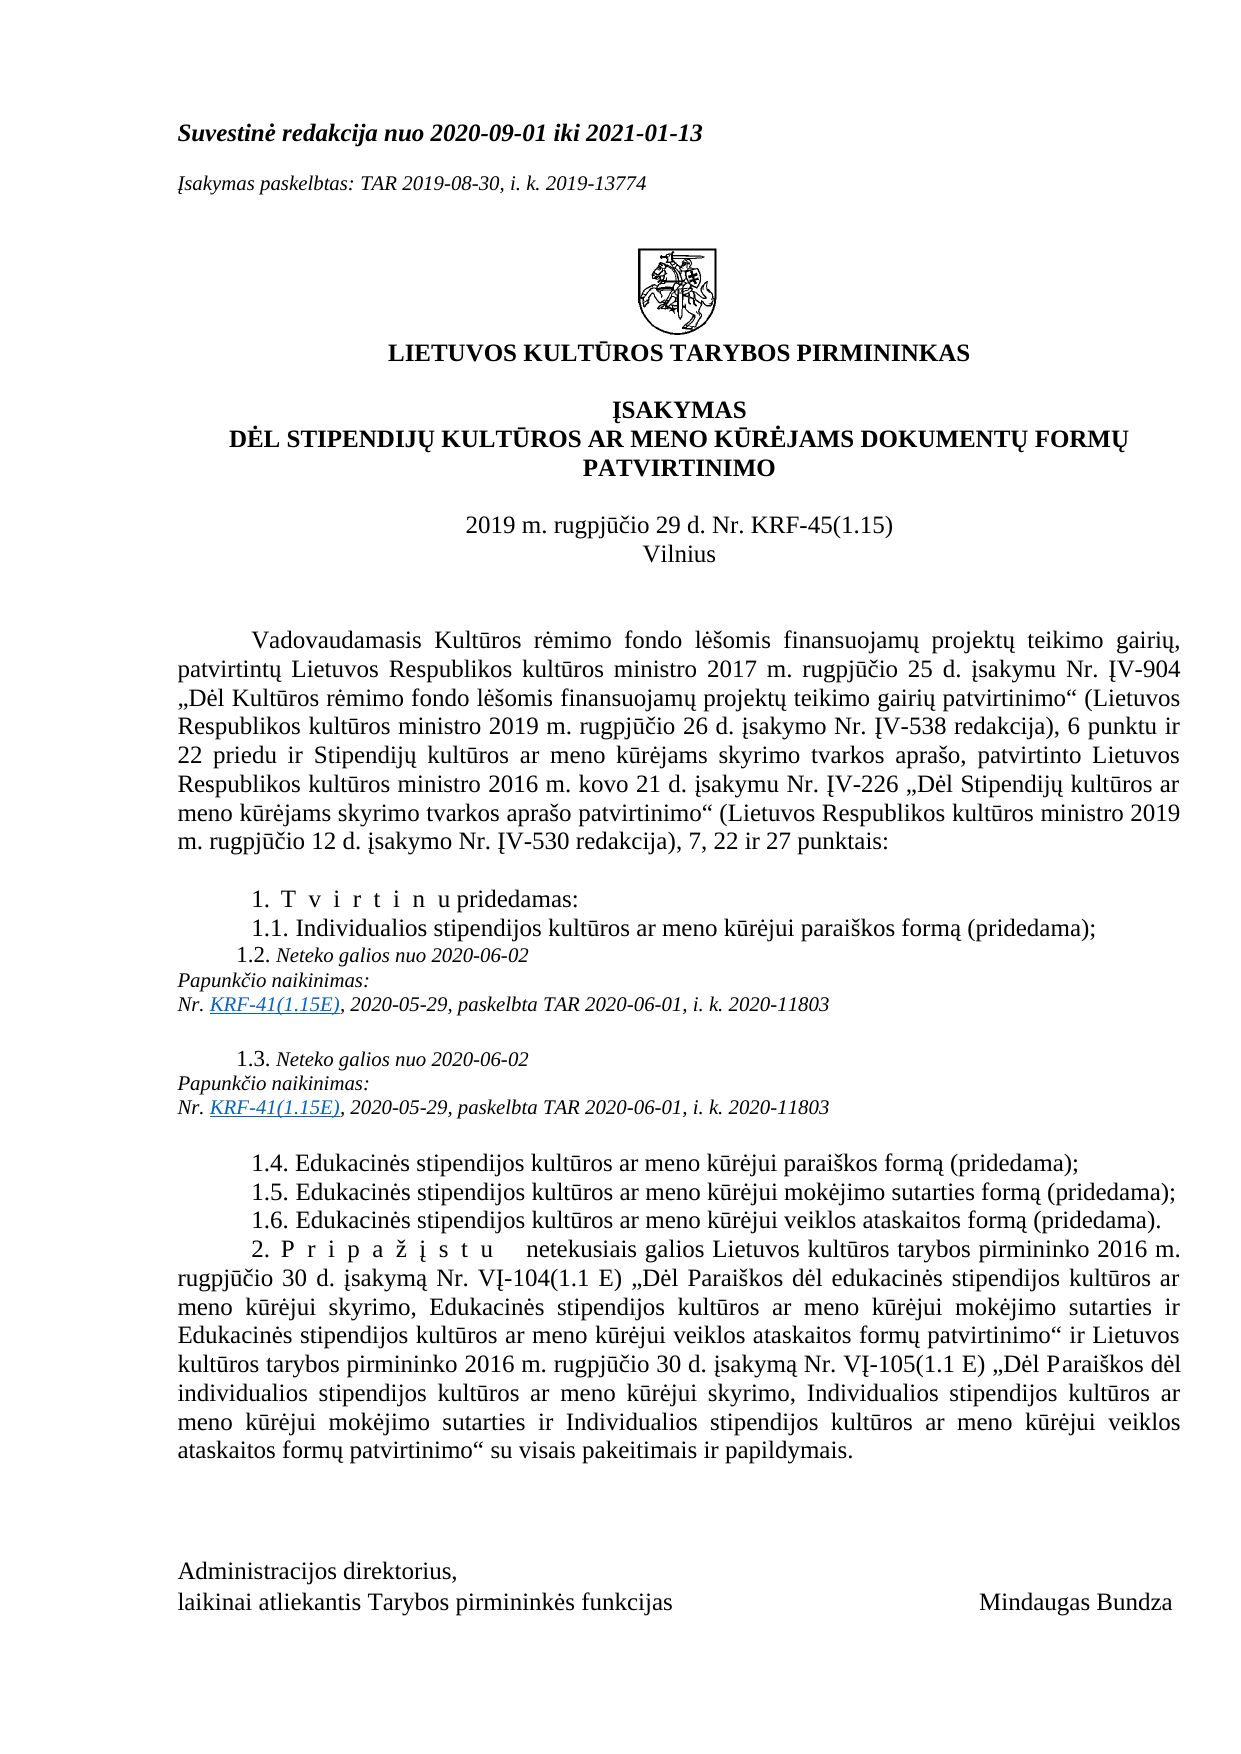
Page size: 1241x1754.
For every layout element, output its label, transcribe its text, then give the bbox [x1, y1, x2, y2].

text 2019 m. rugpjūčio 29 d. Nr. KRF-45(1.15) [177, 510, 1181, 539]
text Vilnius [177, 539, 1181, 568]
text Suvestinė redakcija nuo 2020-09-01 iki 2021-01-13 [177, 118, 1181, 147]
text Papunkčio naikinimas: [177, 1071, 1181, 1095]
text 1.3. Neteko galios nuo 2020-06-02 [177, 1044, 1181, 1071]
text DĖL STIPENDIJŲ KULTŪROS AR MENO KŪRĖJAMS DOKUMENTŲ FORMŲ PATVIRTINIMO [177, 424, 1181, 481]
text 1. Tvirtinu pridedamas: [177, 884, 1181, 913]
text Administracijos direktorius, [177, 1556, 1181, 1585]
text Papunkčio naikinimas: [177, 968, 1181, 992]
text Nr. KRF-41(1.15E), 2020-05-29, paskelbta TAR 2020-06-01, i. k. 2020-11803 [177, 992, 1181, 1016]
text ĮSAKYMAS [177, 395, 1181, 424]
text Įsakymas paskelbtas: TAR 2019-08-30, i. k. 2019-13774 [177, 171, 1181, 195]
text Nr. KRF-41(1.15E), 2020-05-29, paskelbta TAR 2020-06-01, i. k. 2020-11803 [177, 1095, 1181, 1119]
text 1.6. Edukacinės stipendijos kultūros ar meno kūrėjui veiklos ataskaitos formą (pridedama). [251, 1205, 1181, 1234]
text LIETUVOS KULTŪROS TARYBOS PIRMININKAS [177, 338, 1181, 366]
text 2. Pripažįstu netekusiais galios Lietuvos kultūros tarybos pirmininko 2016 m. rugpjūčio 30 d. įsakymą Nr. VĮ-104(1.1 E) „Dėl Paraiškos dėl edukacinės stipendijos kultūros ar meno kūrėjui skyrimo, Edukacinės stipendijos kultūros ar meno kūrėjui mokėjimo sutarties ir Edukacinės stipendijos kultūros ar meno kūrėjui veiklos ataskaitos formų patvirtinimo“ ir Lietuvos kultūros tarybos pirmininko 2016 m. rugpjūčio 30 d. įsakymą Nr. VĮ-105(1.1 E) „Dėl Paraiškos dėl individualios stipendijos kultūros ar meno kūrėjui skyrimo, Individualios stipendijos kultūros ar meno kūrėjui mokėjimo sutarties ir Individualios stipendijos kultūros ar meno kūrėjui veiklos ataskaitos formų patvirtinimo“ su visais pakeitimais ir papildymais. [177, 1234, 1181, 1464]
text 1.5. Edukacinės stipendijos kultūros ar meno kūrėjui mokėjimo sutarties formą (pridedama); [251, 1177, 1181, 1205]
text 1.4. Edukacinės stipendijos kultūros ar meno kūrėjui paraiškos formą (pridedama); [251, 1148, 1181, 1177]
text 1.2. Neteko galios nuo 2020-06-02 [177, 941, 1181, 968]
text laikinai atliekantis Tarybos pirmininkės funkcijas Mindaugas Bundza [177, 1587, 1181, 1616]
text 1.1. Individualios stipendijos kultūros ar meno kūrėjui paraiškos formą (pridedama); [251, 913, 1181, 941]
text Vadovaudamasis Kultūros rėmimo fondo lėšomis finansuojamų projektų teikimo gairių, patvirtintų Lietuvos Respublikos kultūros ministro 2017 m. rugpjūčio 25 d. įsakymu Nr. ĮV-904 „Dėl Kultūros rėmimo fondo lėšomis finansuojamų projektų teikimo gairių patvirtinimo“ (Lietuvos Respublikos kultūros ministro 2019 m. rugpjūčio 26 d. įsakymo Nr. ĮV-538 redakcija), 6 punktu ir 22 priedu ir Stipendijų kultūros ar meno kūrėjams skyrimo tvarkos aprašo, patvirtinto Lietuvos Respublikos kultūros ministro 2016 m. kovo 21 d. įsakymu Nr. ĮV-226 „Dėl Stipendijų kultūros ar meno kūrėjams skyrimo tvarkos aprašo patvirtinimo“ (Lietuvos Respublikos kultūros ministro 2019 m. rugpjūčio 12 d. įsakymo Nr. ĮV-530 redakcija), 7, 22 ir 27 punktais: [177, 625, 1181, 855]
